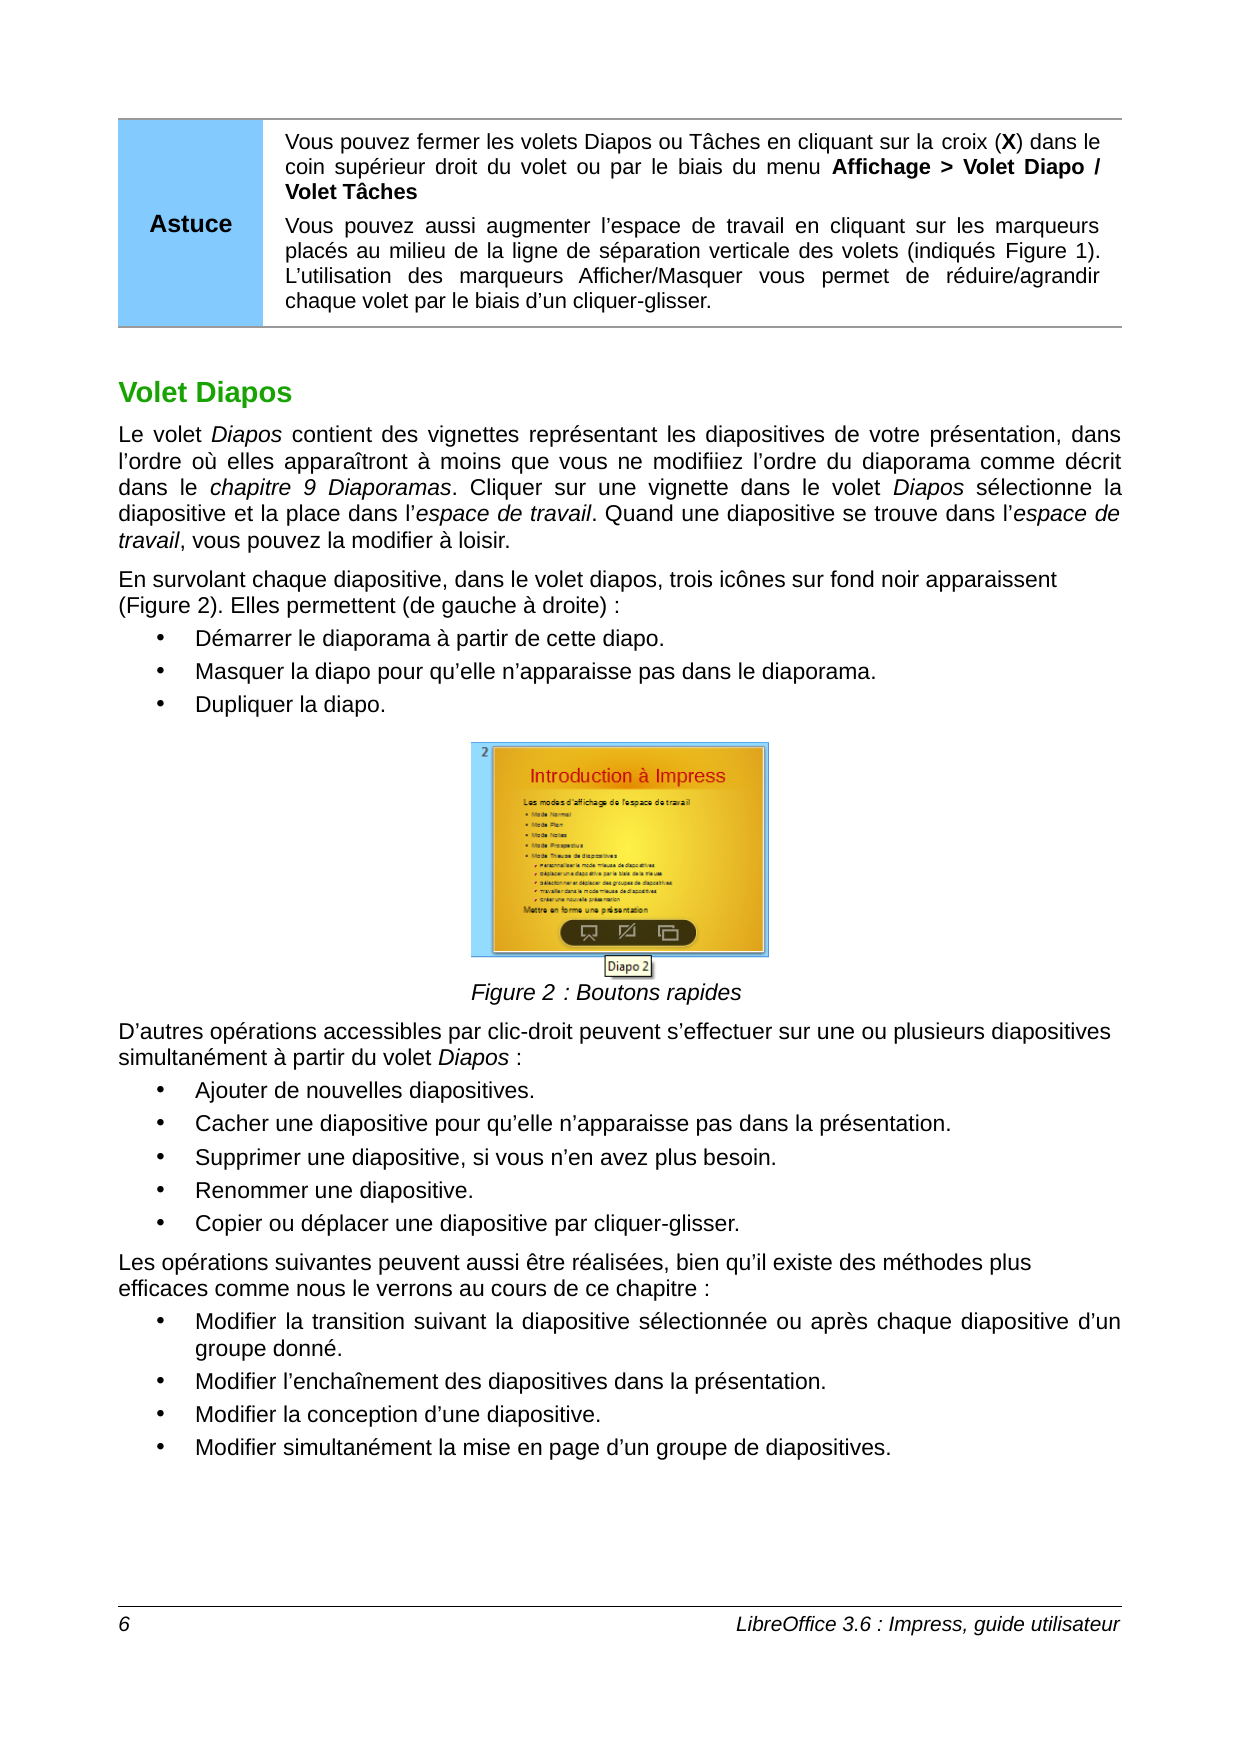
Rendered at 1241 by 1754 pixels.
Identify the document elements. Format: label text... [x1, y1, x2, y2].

list Renommer une diapositive. [156, 1177, 1122, 1203]
list Les opérations suivantes peuvent aussi être réalisées, bien qu’il existe des méthodes plus efficaces comme nous le verrons au cours de ce chapitre : [118, 1249, 1122, 1302]
text Figure 2 : Boutons rapides [471, 980, 769, 1006]
list Supprimer une diapositive, si vous n’en avez plus besoin. [156, 1143, 1122, 1170]
list Dupliquer la diapo. [156, 691, 1122, 718]
list Modifier la conception d’une diapositive. [156, 1401, 1122, 1428]
list Copier ou déplacer une diapositive par cliquer-glisser. [156, 1210, 1122, 1237]
list Modifier simultanément la mise en page d’un groupe de diapositives. [156, 1434, 1122, 1461]
subtitle Volet Diapos [118, 375, 1122, 409]
list Modifier la transition suivant la diapositive sélectionnée ou après chaque diapositive d’un groupe donné. [156, 1308, 1122, 1361]
list Démarrer le diaporama à partir de cette diapo. [156, 625, 1122, 652]
table_header Vous pouvez fermer les volets Diapos ou Tâches en cliquant sur la croix (X) dans le coin supérieur droit du volet ou par le biais du menu Affichage > Volet Diapo / Volet Tâches Vous pouvez aussi augmenter l’espace de travail en cliquant sur les marqueurs placés au milieu de la ligne de séparation verticale des volets (indiqués Figure 1). L’utilisation des marqueurs Afficher/Masquer vous permet de réduire/agrandir chaque volet par le biais d’un cliquer-glisser. [264, 120, 1122, 326]
picture [471, 742, 770, 980]
table_header Astuce [118, 120, 263, 326]
list Cacher une diapositive pour qu’elle n’apparaisse pas dans la présentation. [156, 1110, 1122, 1137]
list Ajouter de nouvelles diapositives. [156, 1077, 1122, 1104]
list Modifier l’enchaînement des diapositives dans la présentation. [156, 1368, 1122, 1394]
text Le volet Diapos contient des vignettes représentant les diapositives de votre présentation, dans l’ordre où elles apparaîtront à moins que vous ne modifiiez l’ordre du diaporama comme décrit dans le chapitre 9 Diaporamas. Cliquer sur une vignette dans le volet Diapos sélectionne la diapositive et la place dans l’espace de travail. Quand une diapositive se trouve dans l’espace de travail, vous pouvez la modifier à loisir. [118, 421, 1122, 553]
list Masquer la diapo pour qu’elle n’apparaisse pas dans le diaporama. [156, 658, 1122, 685]
list D’autres opérations accessibles par clic-droit peuvent s’effectuer sur une ou plusieurs diapositives simultanément à partir du volet Diapos : [118, 1018, 1122, 1071]
list En survolant chaque diapositive, dans le volet diapos, trois icônes sur fond noir apparaissent (Figure 2). Elles permettent (de gauche à droite) : [118, 566, 1122, 618]
